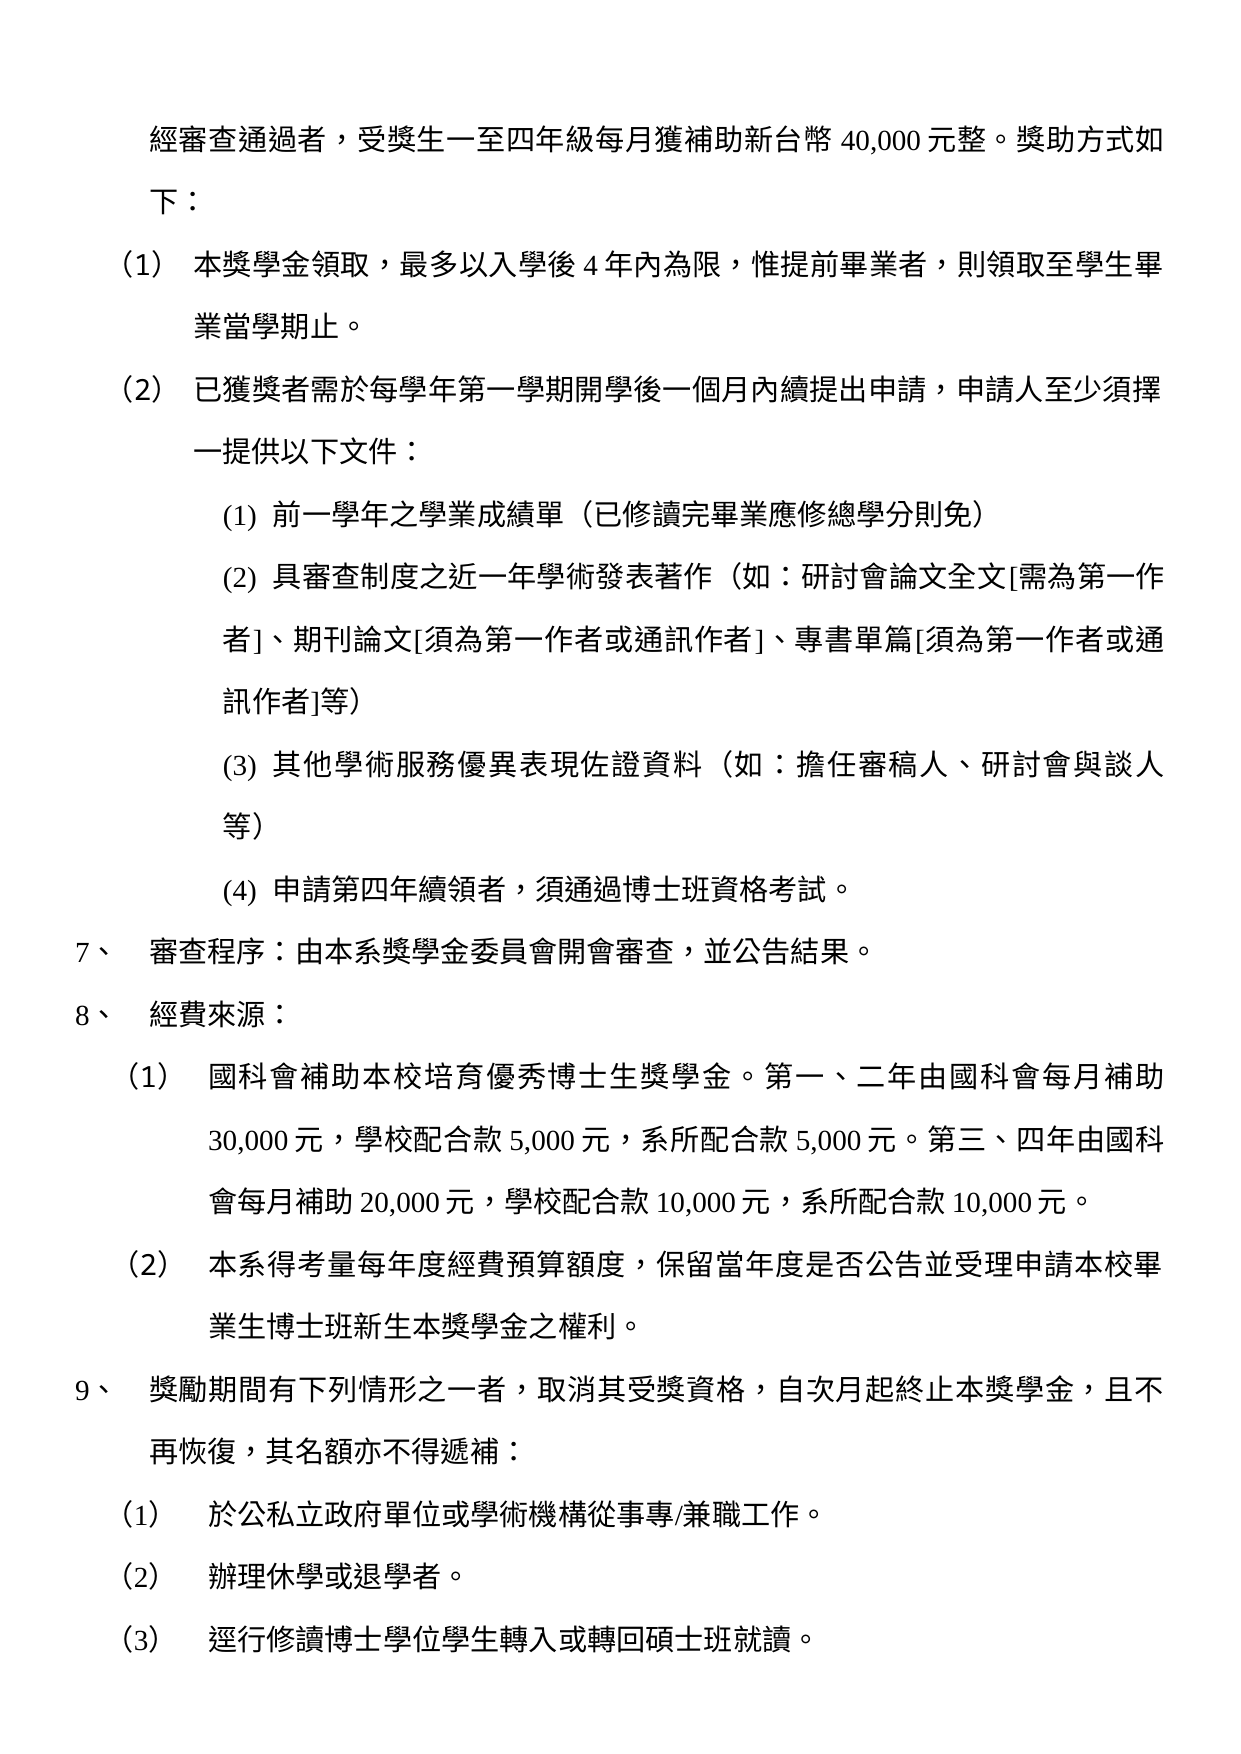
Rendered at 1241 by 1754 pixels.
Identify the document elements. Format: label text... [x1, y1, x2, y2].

list 獎勵期間有下列情形之一者，取消其受獎資格，自次月起終止本獎學金，且不再恢復，其名額亦不得遞補： [75, 1346, 1165, 1471]
list 前一學年之學業成績單（已修讀完畢業應修總學分則免） [223, 471, 1165, 533]
list 其他學術服務優異表現佐證資料（如：擔任審稿人、研討會與談人等） [223, 721, 1165, 846]
list 國科會補助本校培育優秀博士生獎學金。第一、二年由國科會每月補助30,000元，學校配合款5,000元，系所配合款5,000元。第三、四年由國科會每月補助20,000元，學校配合款10,000元，系所配合款10,000元。 [110, 1033, 1165, 1221]
list 逕行修讀博士學位學生轉入或轉回碩士班就讀。 [104, 1596, 1165, 1658]
list 於公私立政府單位或學術機構從事專/兼職工作。 [104, 1471, 1165, 1533]
list 已獲獎者需於每學年第一學期開學後一個月內續提出申請，申請人至少須擇一提供以下文件： [104, 346, 1165, 471]
list 具審查制度之近一年學術發表著作（如：研討會論文全文[需為第一作者]、期刊論文[須為第一作者或通訊作者]、專書單篇[須為第一作者或通訊作者]等） [223, 533, 1165, 721]
list 辦理休學或退學者。 [104, 1533, 1165, 1596]
list 經費來源： [75, 971, 1165, 1033]
text 經審查通過者，受獎生一至四年級每月獲補助新台幣40,000元整。獎助方式如下： [149, 96, 1165, 221]
list 本獎學金領取，最多以入學後4年內為限，惟提前畢業者，則領取至學生畢業當學期止。 [104, 221, 1165, 346]
list 本系得考量每年度經費預算額度，保留當年度是否公告並受理申請本校畢業生博士班新生本獎學金之權利。 [110, 1221, 1165, 1346]
list 申請第四年續領者，須通過博士班資格考試。 [223, 846, 1165, 908]
list 審查程序：由本系獎學金委員會開會審查，並公告結果。 [75, 908, 1165, 971]
